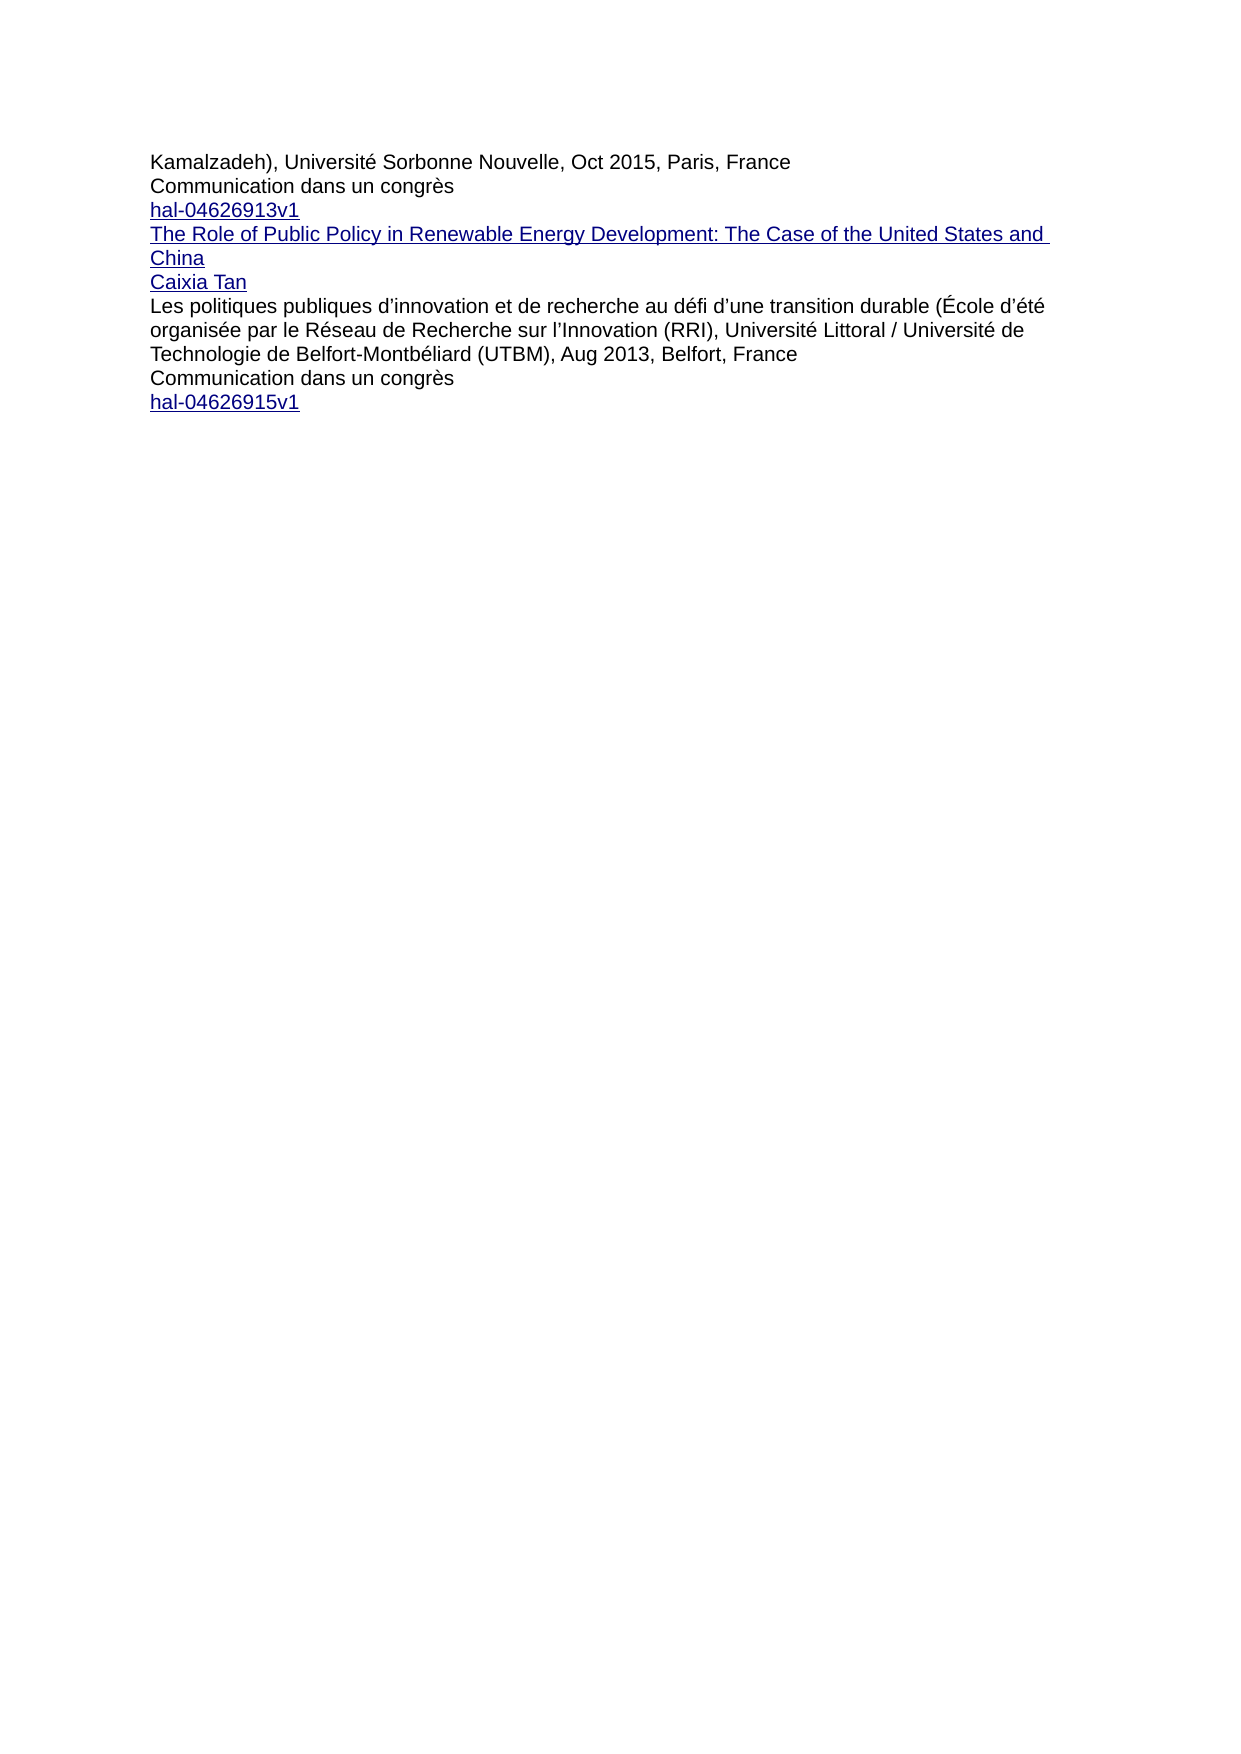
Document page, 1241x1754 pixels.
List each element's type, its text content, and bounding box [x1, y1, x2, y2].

table_cell Kamalzadeh), Université Sorbonne Nouvelle, Oct 2015, Paris, France Communication dans un congrès hal-04626913v1 [150, 150, 1090, 222]
table_cell The Role of Public Policy in Renewable Energy Development: The Case of the United States and China Caixia Tan Les politiques publiques d’innovation et de recherche au défi d’une transition durable (École d’été organisée par le Réseau de Recherche sur l’Innovation (RRI), Université Littoral / Université de Technologie de Belfort-Montbéliard (UTBM), Aug 2013, Belfort, France Communication dans un congrès hal-04626915v1 [150, 222, 1090, 413]
